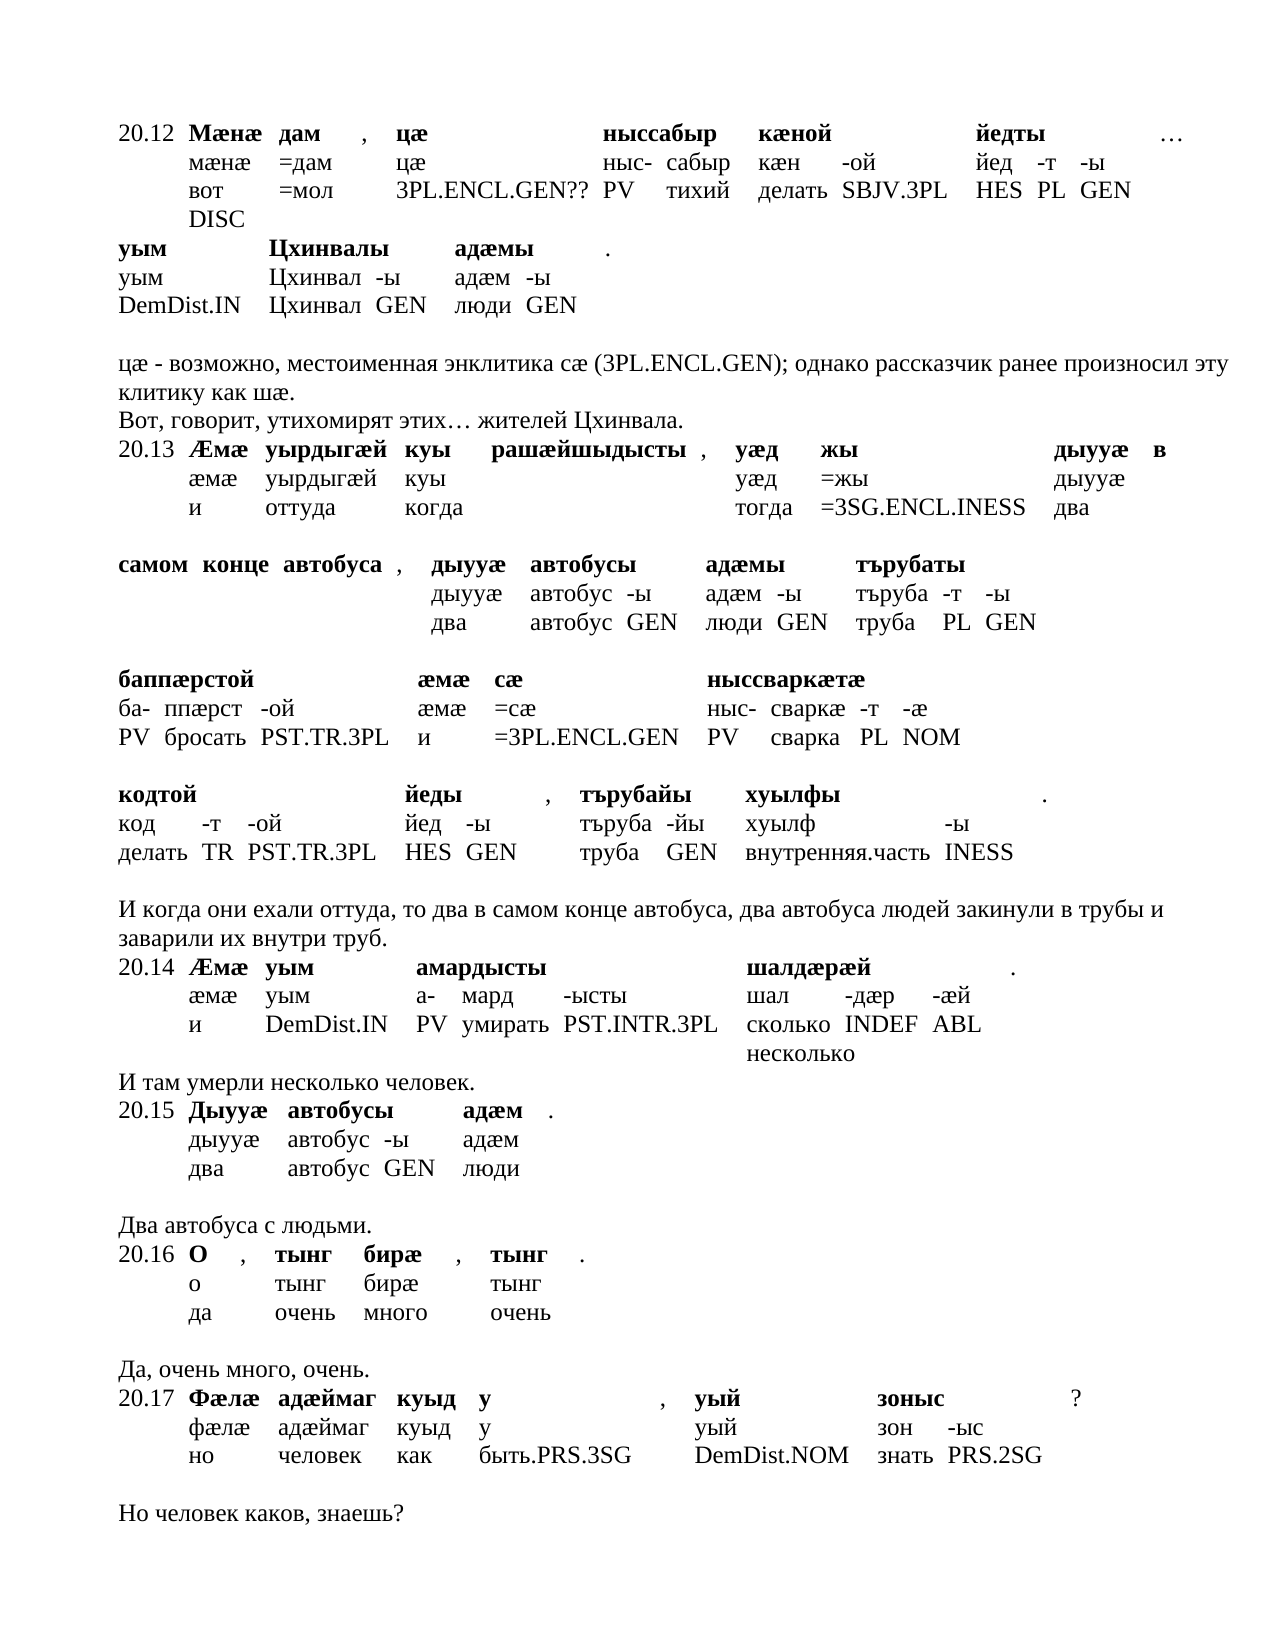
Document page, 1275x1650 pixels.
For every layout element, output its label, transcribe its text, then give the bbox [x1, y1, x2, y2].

text -ысты [563, 981, 719, 1009]
text зон [877, 1412, 934, 1441]
text два [188, 1153, 259, 1182]
text самом [118, 549, 188, 578]
text адæм [463, 1124, 520, 1153]
text фæлæ [188, 1412, 250, 1441]
text уый [694, 1412, 849, 1441]
text PRS.2SG [947, 1441, 1043, 1469]
text И когда они ехали оттуда, то два в самом конце автобуса, два автобуса людей закинули в трубы и заварили их внутри труб. [118, 894, 1249, 952]
text PST.TR.3PL [260, 722, 390, 751]
text И там умерли несколько человек. [118, 1067, 1249, 1096]
text дыууæ [1054, 434, 1139, 463]
text конце [202, 549, 269, 578]
text ABL [932, 1009, 982, 1038]
text труба [579, 837, 652, 866]
text DemDist.IN [118, 291, 241, 319]
text Æмæ [188, 952, 251, 981]
text йедты [976, 118, 1145, 147]
text -ы [626, 578, 678, 607]
text DemDist.NOM [694, 1441, 849, 1469]
text труба [856, 607, 928, 636]
text бросать [164, 722, 247, 751]
text адæм [454, 262, 512, 291]
text адæймаг [278, 1412, 369, 1441]
text куы [404, 434, 477, 463]
text ныссабыр [603, 118, 744, 147]
text адæмы [454, 233, 591, 262]
text PST.TR.3PL [247, 837, 377, 866]
text адæймаг [278, 1383, 383, 1412]
text =3PL.ENCL.GEN [494, 722, 679, 751]
text и [188, 1009, 237, 1038]
text -ой [260, 693, 390, 722]
text уым [265, 981, 388, 1009]
text люди [454, 291, 512, 319]
text , [361, 118, 382, 147]
text о [188, 1268, 212, 1297]
text Æмæ [188, 434, 251, 463]
text сваркæ [770, 693, 846, 722]
text , [240, 1239, 261, 1268]
text -т [1037, 147, 1066, 176]
text -ы [466, 808, 517, 837]
text очень [490, 1297, 551, 1326]
text тихий [666, 176, 731, 204]
text PST.INTR.3PL [563, 1009, 719, 1038]
text æмæ [188, 463, 237, 492]
text автобус [530, 578, 613, 607]
text HES [976, 176, 1023, 204]
text 20.16 [118, 1239, 174, 1268]
text Вот, говорит, утихомирят этих… жителей Цхинвала. [118, 406, 1249, 434]
text Цхинвал [269, 291, 362, 319]
text PV [416, 1009, 448, 1038]
text автобус [287, 1124, 370, 1153]
text знать [877, 1441, 934, 1469]
text GEN [626, 607, 678, 636]
text дыууæ [431, 578, 502, 607]
text DemDist.IN [265, 1009, 388, 1038]
text автобусы [530, 549, 692, 578]
text амардысты [416, 952, 733, 981]
text =сæ [494, 693, 679, 722]
text бирæ [363, 1268, 428, 1297]
text уырдыгæй [265, 463, 377, 492]
text ныс- [603, 147, 652, 176]
text шалдæрæй [746, 952, 996, 981]
text делать [758, 176, 828, 204]
text цæ [396, 147, 426, 176]
text автобус [287, 1153, 370, 1182]
text адæм [705, 578, 763, 607]
text кæн [758, 147, 828, 176]
text мард [462, 981, 549, 1009]
text куы [404, 463, 463, 492]
text GEN [526, 291, 577, 319]
text ? [1070, 1383, 1091, 1412]
text адæмы [705, 549, 842, 578]
text Два автобуса с людьми. [118, 1211, 1249, 1239]
text -ы [944, 808, 1014, 837]
text тынг [490, 1239, 565, 1268]
text GEN [384, 1153, 435, 1182]
text а- [416, 981, 448, 1009]
text GEN [466, 837, 517, 866]
text GEN [666, 837, 717, 866]
text ныс- [707, 693, 757, 722]
text уым [118, 262, 241, 291]
text йеды [404, 779, 531, 808]
text -йы [666, 808, 717, 837]
text -ыс [947, 1412, 1043, 1441]
text код [118, 808, 188, 837]
text много [363, 1297, 428, 1326]
text . [548, 1096, 569, 1124]
text дам [278, 118, 347, 147]
text но [188, 1441, 250, 1469]
text търуба [856, 578, 928, 607]
text -ы [384, 1124, 435, 1153]
text æмæ [188, 981, 237, 1009]
text GEN [985, 607, 1037, 636]
text вот [188, 176, 251, 204]
text . [579, 1239, 600, 1268]
text автобус [530, 607, 613, 636]
text 20.12 [118, 118, 174, 147]
text два [431, 607, 502, 636]
text -дæр [844, 981, 918, 1009]
text търуба [579, 808, 652, 837]
text , [545, 779, 566, 808]
text кодтой [118, 779, 391, 808]
text тынг [490, 1268, 551, 1297]
text у [478, 1383, 646, 1412]
text -ы [526, 262, 577, 291]
text йед [976, 147, 1023, 176]
text уæд [735, 434, 807, 463]
text очень [274, 1297, 336, 1326]
text =дам [278, 147, 333, 176]
text -ой [842, 147, 948, 176]
text -т [859, 693, 889, 722]
text 20.17 [118, 1383, 174, 1412]
text сколько [746, 1009, 831, 1038]
text баппæрстой [118, 664, 403, 693]
text -æ [902, 693, 961, 722]
text уым [265, 952, 402, 981]
text , [396, 549, 417, 578]
text несколько [746, 1038, 996, 1067]
text =3SG.ENCL.INESS [820, 492, 1026, 521]
text О [188, 1239, 226, 1268]
text 20.14 [118, 952, 174, 981]
text как [397, 1441, 451, 1469]
text -æй [932, 981, 982, 1009]
text , [659, 1383, 681, 1412]
text цæ [396, 118, 589, 147]
text -ы [985, 578, 1037, 607]
text -т [202, 808, 234, 837]
text търубаты [856, 549, 1051, 578]
text уый [694, 1383, 863, 1412]
text сабыр [666, 147, 731, 176]
text ппæрст [164, 693, 247, 722]
text PL [859, 722, 889, 751]
text , [700, 434, 721, 463]
text умирать [462, 1009, 549, 1038]
text Цхинвалы [269, 233, 441, 262]
text сварка [770, 722, 846, 751]
text тынг [274, 1239, 349, 1268]
text æмæ [417, 693, 467, 722]
text ба- [118, 693, 150, 722]
text да [188, 1297, 212, 1326]
text PV [707, 722, 757, 751]
text дыууæ [188, 1124, 259, 1153]
text два [1054, 492, 1125, 521]
text =жы [820, 463, 1026, 492]
text . [1010, 952, 1031, 981]
text уырдыгæй [265, 434, 391, 463]
text INDEF [844, 1009, 918, 1038]
text . [604, 233, 626, 262]
text GEN [777, 607, 828, 636]
text у [478, 1412, 632, 1441]
text куыд [397, 1383, 465, 1412]
text Дыууæ [188, 1096, 273, 1124]
text люди [705, 607, 763, 636]
text 20.15 [118, 1096, 174, 1124]
text автобуса [283, 549, 382, 578]
text шал [746, 981, 831, 1009]
text куыд [397, 1412, 451, 1441]
text тынг [274, 1268, 336, 1297]
text адæм [463, 1096, 534, 1124]
text жы [820, 434, 1040, 463]
text Да, очень много, очень. [118, 1354, 1249, 1383]
text оттуда [265, 492, 377, 521]
text внутренняя.часть [745, 837, 931, 866]
text -ы [1080, 147, 1131, 176]
text GEN [375, 291, 427, 319]
text =мол [278, 176, 333, 204]
text , [455, 1239, 476, 1268]
text HES [404, 837, 452, 866]
text сæ [494, 664, 693, 693]
text INESS [944, 837, 1014, 866]
text търубайы [579, 779, 731, 808]
text DISC [188, 204, 265, 233]
text 3PL.ENCL.GEN?? [396, 176, 589, 204]
text SBJV.3PL [842, 176, 948, 204]
text æмæ [417, 664, 480, 693]
text хуылфы [745, 779, 1028, 808]
text йед [404, 808, 452, 837]
text . [1041, 779, 1062, 808]
text PV [603, 176, 652, 204]
text NOM [902, 722, 961, 751]
text PL [942, 607, 971, 636]
text Фæлæ [188, 1383, 264, 1412]
text делать [118, 837, 188, 866]
text -ы [777, 578, 828, 607]
text -ы [375, 262, 427, 291]
text -т [942, 578, 971, 607]
text Но человек каков, знаешь? [118, 1498, 1249, 1527]
text хуылф [745, 808, 931, 837]
text 20.13 [118, 434, 174, 463]
text и [188, 492, 237, 521]
text … [1159, 118, 1184, 147]
text Мæнæ [188, 118, 265, 147]
text дыууæ [1054, 463, 1125, 492]
text цæ - возможно, местоименная энклитика сæ (3PL.ENCL.GEN); однако рассказчик ранее произносил эту клитику как шæ. [118, 348, 1249, 406]
text ныссваркæтæ [707, 664, 975, 693]
text PL [1037, 176, 1066, 204]
text быть.PRS.3SG [478, 1441, 632, 1469]
text человек [278, 1441, 369, 1469]
text кæной [758, 118, 962, 147]
text зоныс [877, 1383, 1057, 1412]
text рашæйшыдысты [491, 434, 687, 463]
text -ой [247, 808, 377, 837]
text уæд [735, 463, 793, 492]
text бирæ [363, 1239, 442, 1268]
text PV [118, 722, 150, 751]
text автобусы [287, 1096, 449, 1124]
text и [417, 722, 467, 751]
text дыууæ [431, 549, 516, 578]
text Цхинвал [269, 262, 362, 291]
text когда [404, 492, 463, 521]
text тогда [735, 492, 793, 521]
text мæнæ [188, 147, 251, 176]
text люди [463, 1153, 520, 1182]
text TR [202, 837, 234, 866]
text уым [118, 233, 255, 262]
text в [1153, 434, 1174, 463]
text GEN [1080, 176, 1131, 204]
